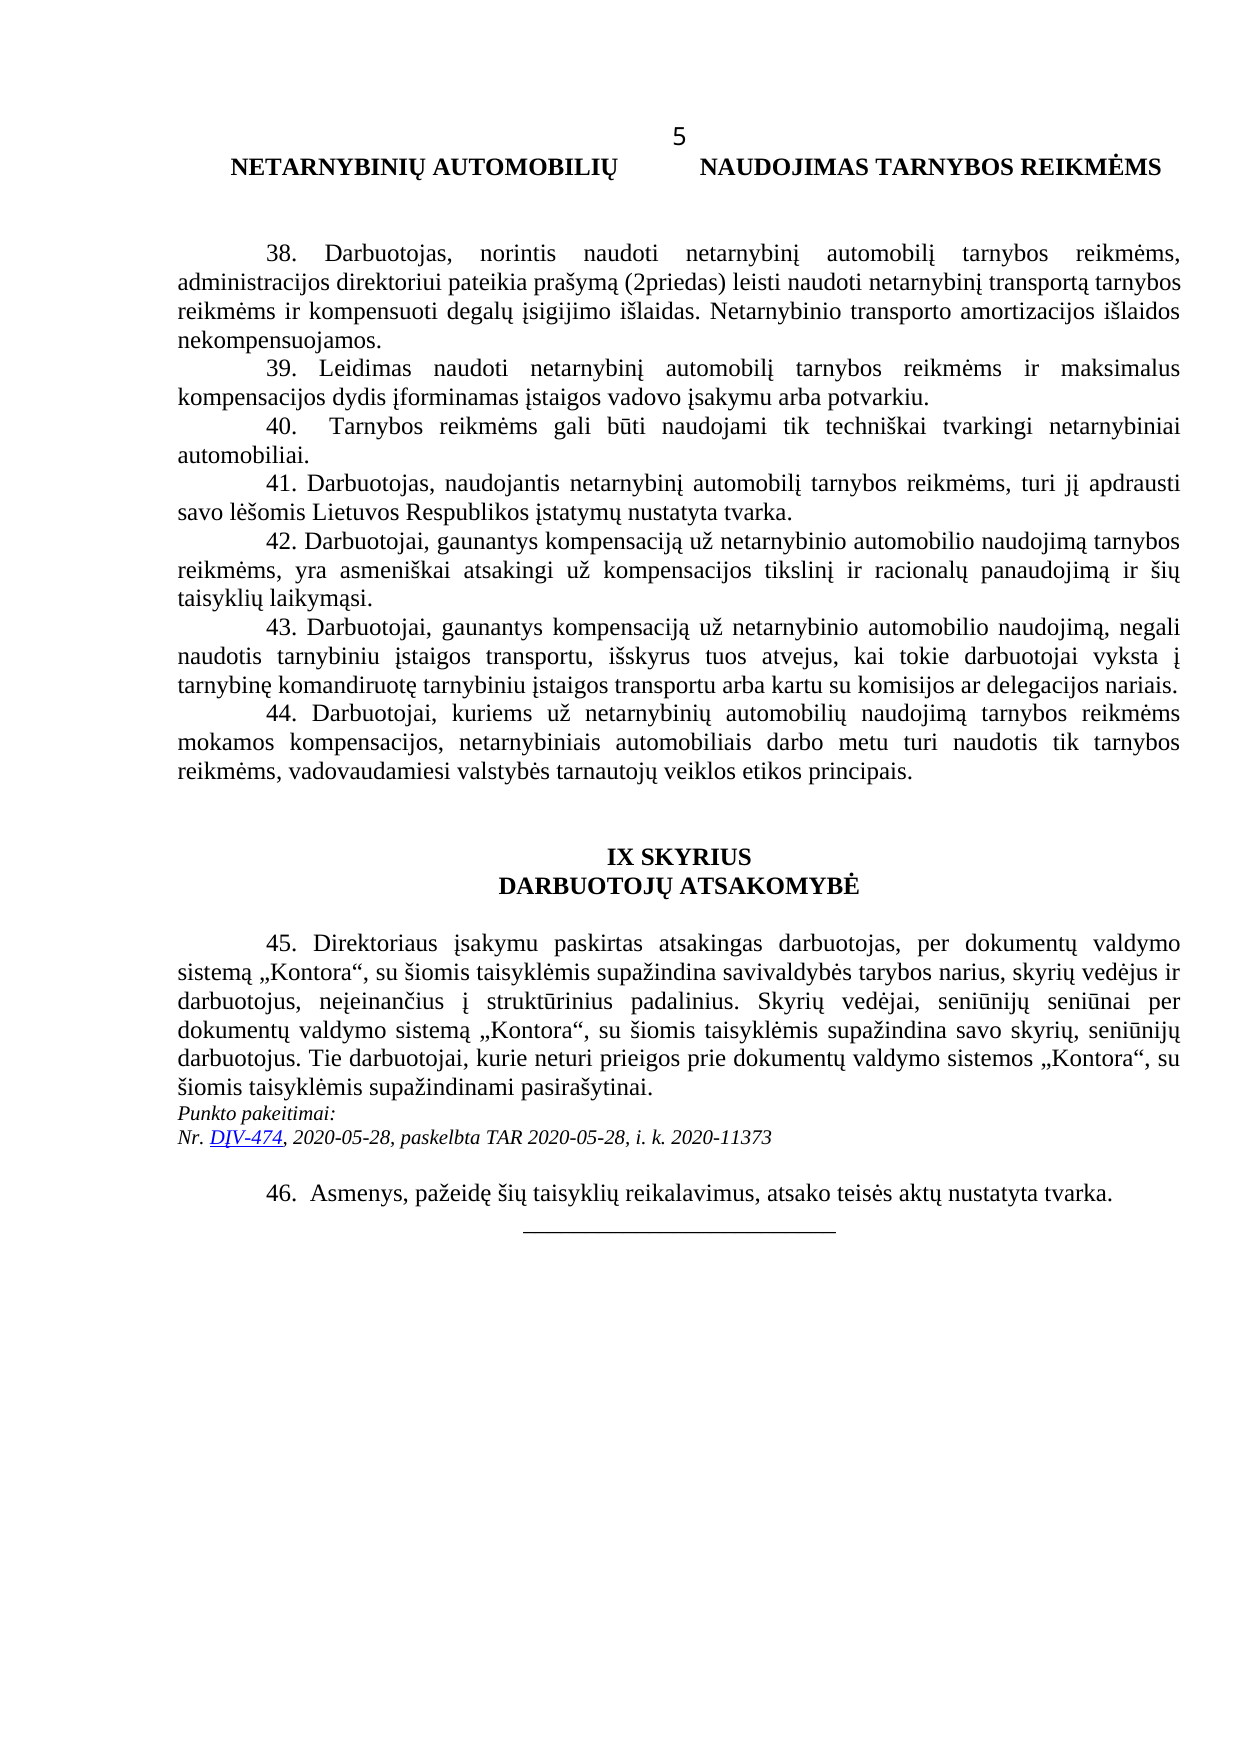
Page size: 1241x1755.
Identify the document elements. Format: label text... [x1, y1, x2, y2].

text 38. Darbuotojas, norintis naudoti netarnybinį automobilį tarnybos reikmėms, administracijos direktoriui pateikia prašymą (2priedas) leisti naudoti netarnybinį transportą tarnybos reikmėms ir kompensuoti degalų įsigijimo išlaidas. Netarnybinio transporto amortizacijos išlaidos nekompensuojamos. [177, 238, 1181, 353]
text 41. Darbuotojas, naudojantis netarnybinį automobilį tarnybos reikmėms, turi jį apdrausti savo lėšomis Lietuvos Respublikos įstatymų nustatyta tvarka. [177, 468, 1181, 526]
text 42. Darbuotojai, gaunantys kompensaciją už netarnybinio automobilio naudojimą tarnybos reikmėms, yra asmeniškai atsakingi už kompensacijos tikslinį ir racionalų panaudojimą ir šių taisyklių laikymąsi. [177, 526, 1181, 612]
text DARBUOTOJŲ ATSAKOMYBĖ [177, 871, 1181, 900]
text 44. Darbuotojai, kuriems už netarnybinių automobilių naudojimą tarnybos reikmėms mokamos kompensacijos, netarnybiniais automobiliais darbo metu turi naudotis tik tarnybos reikmėms, vadovaudamiesi valstybės tarnautojų veiklos etikos principais. [177, 698, 1181, 785]
text 39. Leidimas naudoti netarnybinį automobilį tarnybos reikmėms ir maksimalus kompensacijos dydis įforminamas įstaigos vadovo įsakymu arba potvarkiu. [177, 353, 1181, 411]
text Nr. DĮV-474, 2020-05-28, paskelbta TAR 2020-05-28, i. k. 2020-11373 [177, 1125, 1181, 1149]
text 45. Direktoriaus įsakymu paskirtas atsakingas darbuotojas, per dokumentų valdymo sistemą „Kontora“, su šiomis taisyklėmis supažindina savivaldybės tarybos narius, skyrių vedėjus ir darbuotojus, neįeinančius į struktūrinius padalinius. Skyrių vedėjai, seniūnijų seniūnai per dokumentų valdymo sistemą „Kontora“, su šiomis taisyklėmis supažindina savo skyrių, seniūnijų darbuotojus. Tie darbuotojai, kurie neturi prieigos prie dokumentų valdymo sistemos „Kontora“, su šiomis taisyklėmis supažindinami pasirašytinai. [177, 928, 1181, 1101]
text Punkto pakeitimai: [177, 1101, 1181, 1125]
text 46. Asmenys, pažeidę šių taisyklių reikalavimus, atsako teisės aktų nustatyta tvarka. [177, 1178, 1181, 1207]
text 43. Darbuotojai, gaunantys kompensaciją už netarnybinio automobilio naudojimą, negali naudotis tarnybiniu įstaigos transportu, išskyrus tuos atvejus, kai tokie darbuotojai vyksta į tarnybinę komandiruotę tarnybiniu įstaigos transportu arba kartu su komisijos ar delegacijos nariais. [177, 612, 1181, 698]
text _________________________ [177, 1207, 1181, 1235]
text NETARNYBINIŲ AUTOMOBILIŲ NAUDOJIMAS TARNYBOS REIKMĖMS [177, 152, 1181, 181]
text 40. Tarnybos reikmėms gali būti naudojami tik techniškai tvarkingi netarnybiniai automobiliai. [177, 411, 1181, 468]
text IX SKYRIUS [177, 842, 1181, 871]
